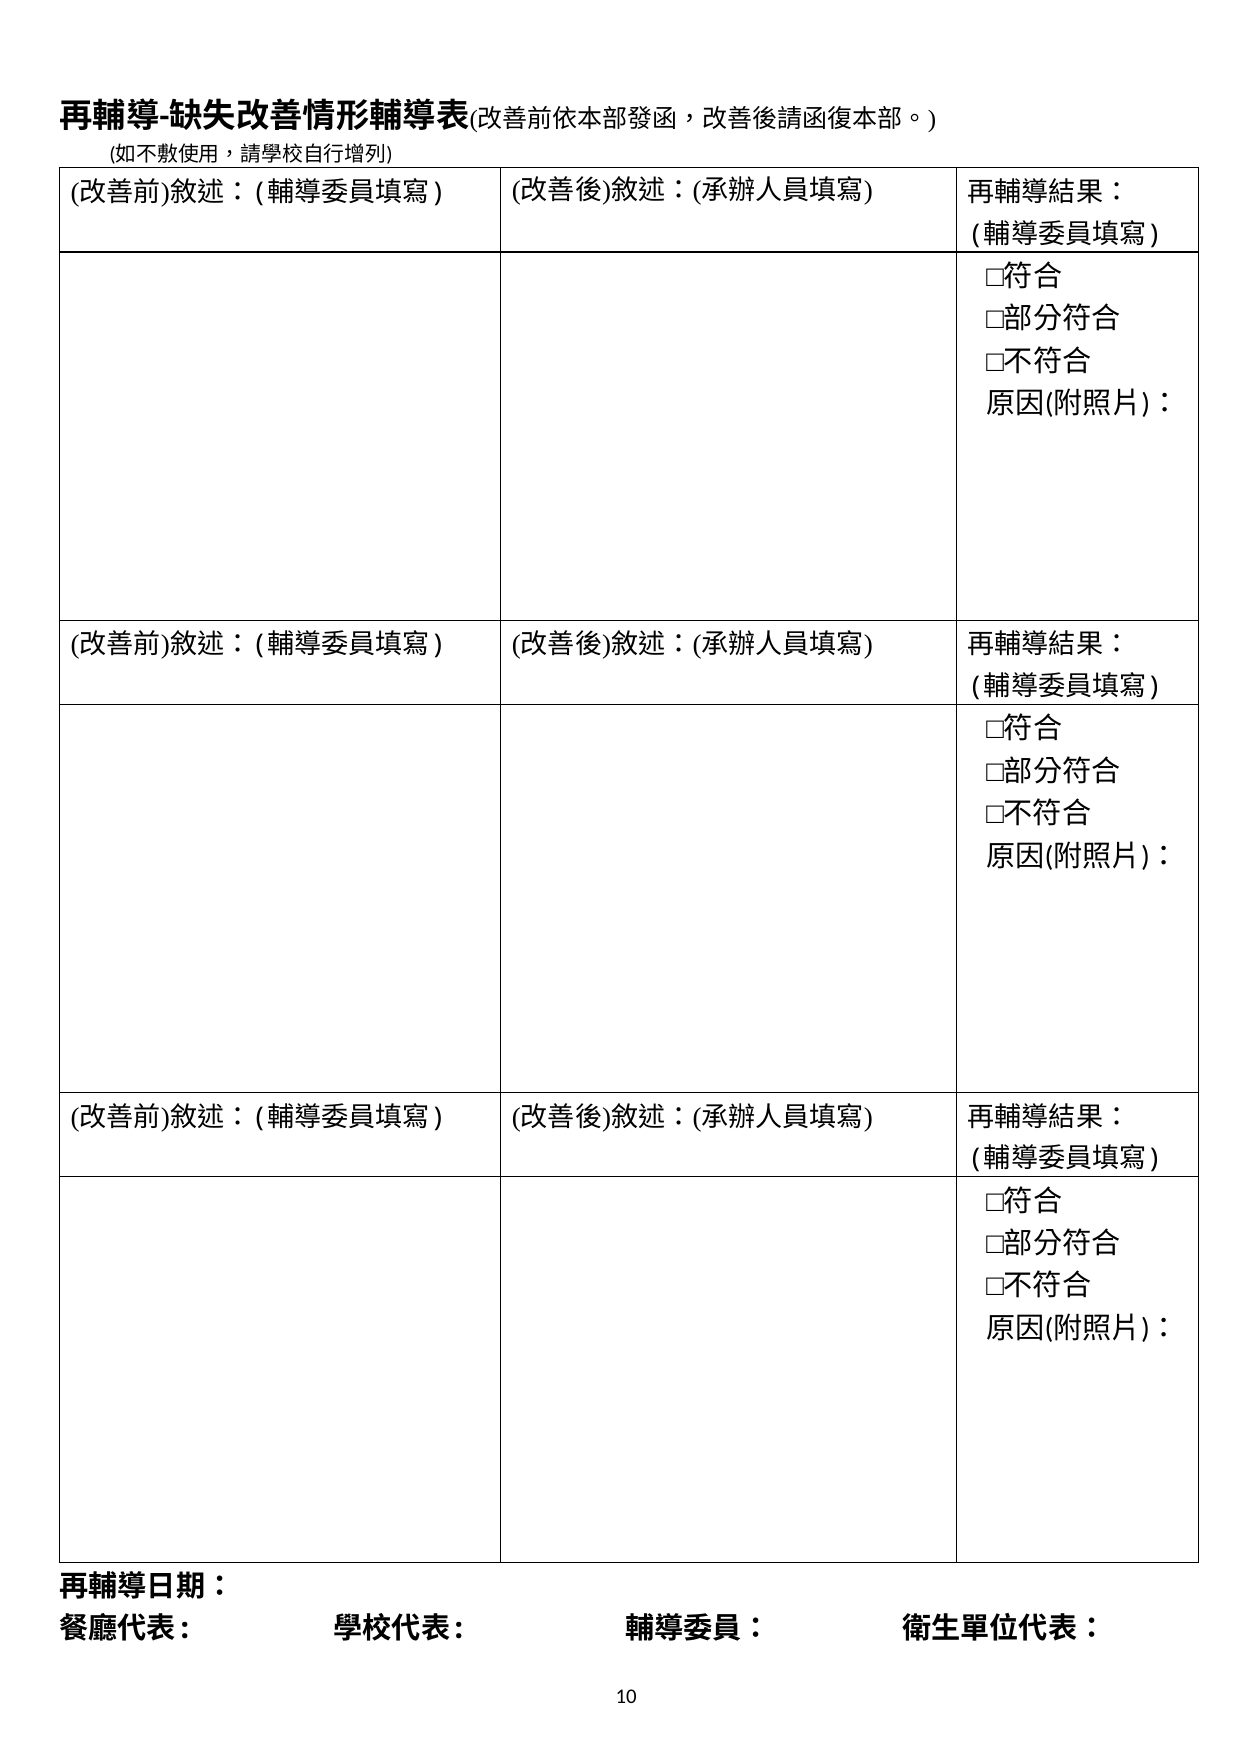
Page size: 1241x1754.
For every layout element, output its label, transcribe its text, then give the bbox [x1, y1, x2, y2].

table_cell [501, 1177, 956, 1562]
table_cell (改善後)敘述：(承辦人員填寫) [501, 621, 956, 704]
table_cell [501, 253, 956, 619]
table_cell (改善後)敘述：(承辦人員填寫) [501, 1093, 956, 1176]
text 再輔導-缺失改善情形輔導表(改善前依本部發函，改善後請函復本部。) [59, 89, 1193, 137]
table_cell □符合 □部分符合 □不符合 原因(附照片)： [957, 705, 1198, 1092]
table_cell [60, 705, 500, 1092]
table_cell (改善前)敘述：(輔導委員填寫) [60, 621, 500, 704]
table_header (改善後)敘述：(承辦人員填寫) [501, 168, 956, 251]
text 再輔導日期： [59, 1563, 1193, 1605]
table_cell [501, 705, 956, 1092]
table_header 再輔導結果： (輔導委員填寫) [957, 168, 1198, 251]
text 餐廳代表: 學校代表: 輔導委員： 衛生單位代表： [59, 1605, 1193, 1647]
table_cell [60, 253, 500, 619]
table_cell □符合 □部分符合 □不符合 原因(附照片)： [957, 253, 1198, 619]
text (如不敷使用，請學校自行增列) [59, 137, 1193, 167]
table_cell [60, 1177, 500, 1562]
table_cell (改善前)敘述：(輔導委員填寫) [60, 1093, 500, 1176]
table_cell 再輔導結果： (輔導委員填寫) [957, 621, 1198, 704]
table_cell □符合 □部分符合 □不符合 原因(附照片)： [957, 1177, 1198, 1562]
table_header (改善前)敘述：(輔導委員填寫) [60, 168, 500, 251]
table_cell 再輔導結果： (輔導委員填寫) [957, 1093, 1198, 1176]
